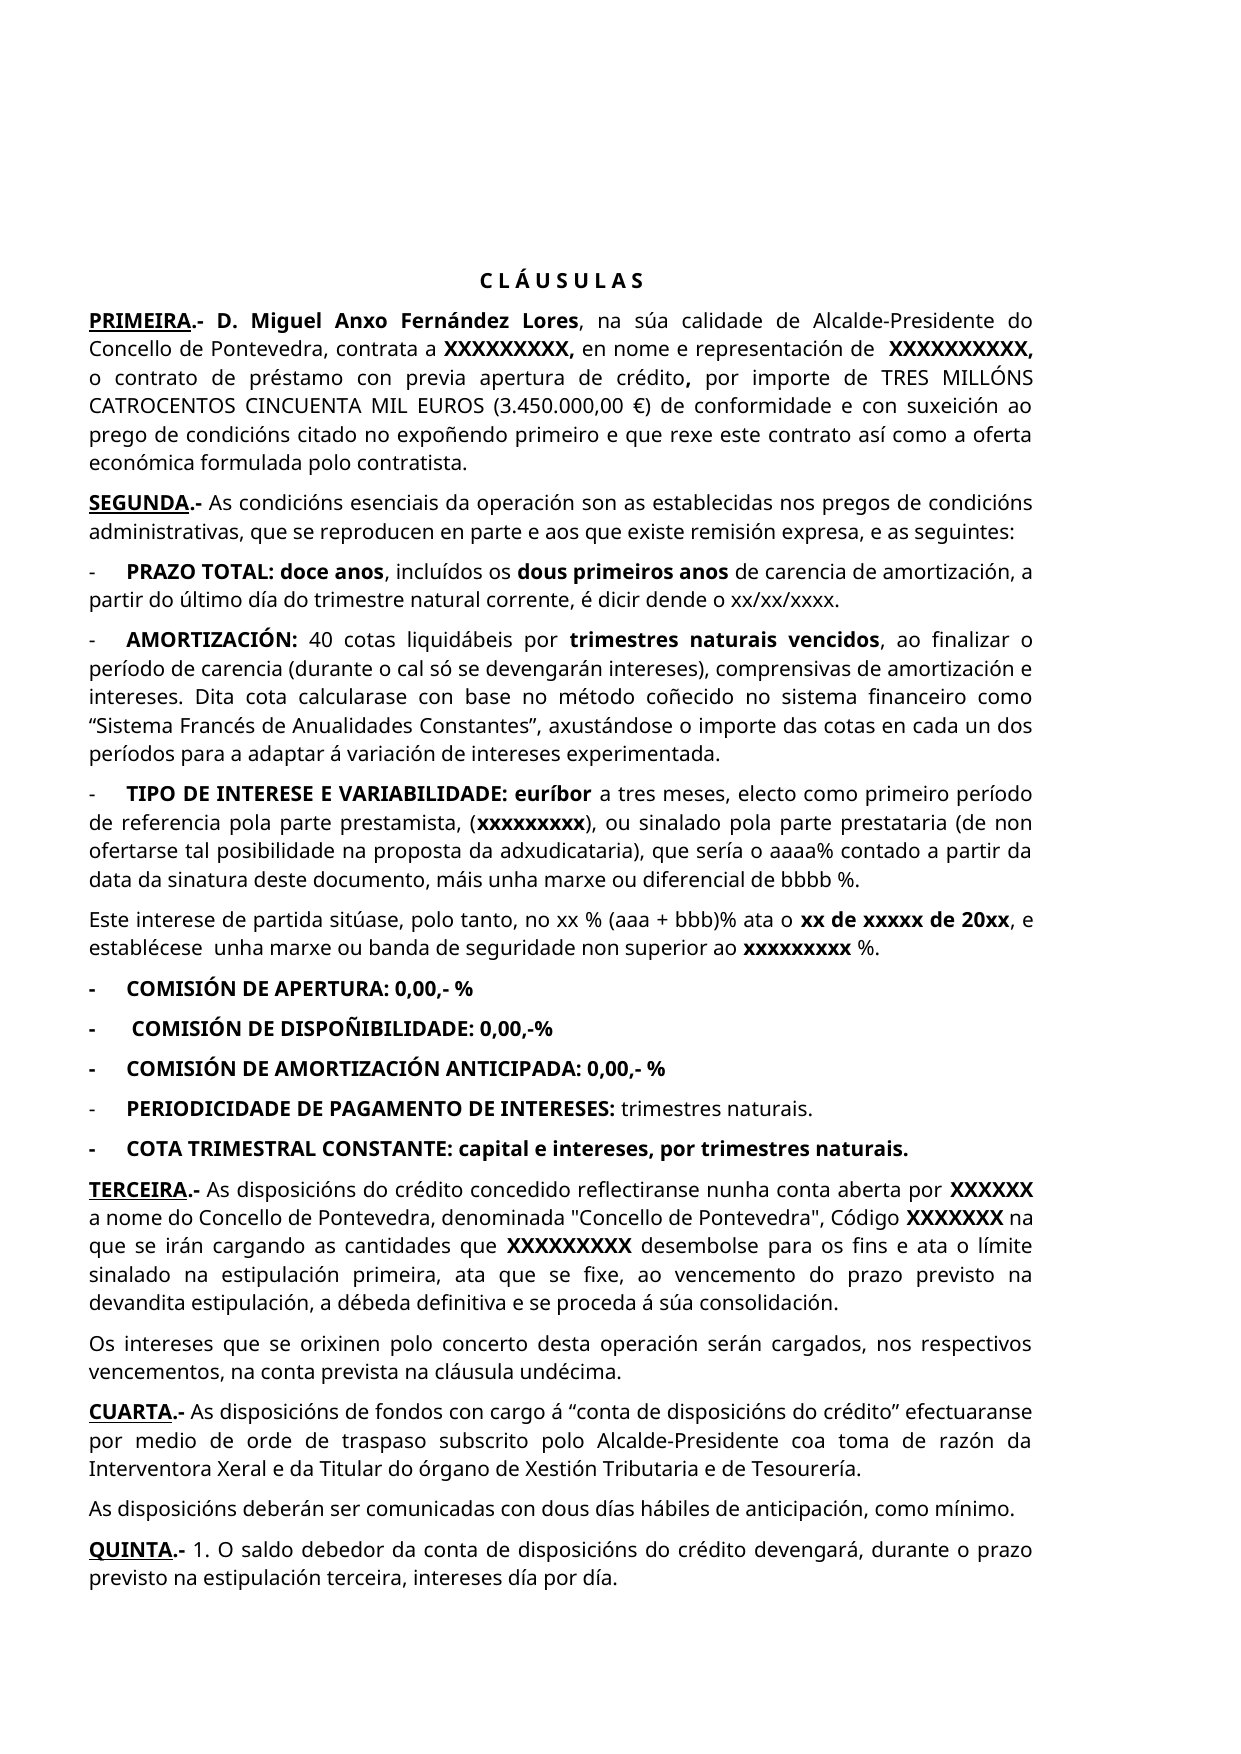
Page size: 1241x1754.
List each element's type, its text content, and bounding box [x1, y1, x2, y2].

text - PERIODICIDADE DE PAGAMENTO DE INTERESES: trimestres naturais. [88, 1094, 1033, 1123]
text Este interese de partida sitúase, polo tanto, no xx % (aaa + bbb)% ata o xx de xxxxx de 20xx, e establécese unha marxe ou banda de seguridade non superior ao xxxxxxxxx %. [88, 905, 1033, 962]
text C L Á U S U L A S [88, 266, 1033, 294]
text CUARTA.- As disposicións de fondos con cargo á “conta de disposicións do crédito” efectuaranse por medio de orde de traspaso subscrito polo Alcalde-Presidente coa toma de razón da Interventora Xeral e da Titular do órgano de Xestión Tributaria e de Tesourería. [88, 1397, 1033, 1483]
text - COTA TRIMESTRAL CONSTANTE: capital e intereses, por trimestres naturais. [88, 1134, 1033, 1163]
text - COMISIÓN DE APERTURA: 0,00,- % [88, 974, 1033, 1002]
text - COMISIÓN DE AMORTIZACIÓN ANTICIPADA: 0,00,- % [88, 1054, 1033, 1083]
text - AMORTIZACIÓN: 40 cotas liquidábeis por trimestres naturais vencidos, ao finalizar o período de carencia (durante o cal só se devengarán intereses), comprensivas de amortización e intereses. Dita cota calcularase con base no método coñecido no sistema financeiro como “Sistema Francés de Anualidades Constantes”, axustándose o importe das cotas en cada un dos períodos para a adaptar á variación de intereses experimentada. [88, 626, 1033, 768]
text SEGUNDA.- As condicións esenciais da operación son as establecidas nos pregos de condicións administrativas, que se reproducen en parte e aos que existe remisión expresa, e as seguintes: [88, 488, 1033, 545]
text PRIMEIRA.- D. Miguel Anxo Fernández Lores, na súa calidade de Alcalde-Presidente do Concello de Pontevedra, contrata a XXXXXXXXX, en nome e representación de XXXXXXXXXX, o contrato de préstamo con previa apertura de crédito, por importe de TRES MILLÓNS CATROCENTOS CINCUENTA MIL EUROS (3.450.000,00 €) de conformidade e con suxeición ao prego de condicións citado no expoñendo primeiro e que rexe este contrato así como a oferta económica formulada polo contratista. [88, 306, 1033, 477]
text - TIPO DE INTERESE E VARIABILIDADE: euríbor a tres meses, electo como primeiro período de referencia pola parte prestamista, (xxxxxxxxx), ou sinalado pola parte prestataria (de non ofertarse tal posibilidade na proposta da adxudicataria), que sería o aaaa% contado a partir da data da sinatura deste documento, máis unha marxe ou diferencial de bbbb %. [88, 779, 1033, 893]
text As disposicións deberán ser comunicadas con dous días hábiles de anticipación, como mínimo. [88, 1494, 1033, 1523]
text Os intereses que se orixinen polo concerto desta operación serán cargados, nos respectivos vencementos, na conta prevista na cláusula undécima. [88, 1329, 1033, 1386]
text - PRAZO TOTAL: doce anos, incluídos os dous primeiros anos de carencia de amortización, a partir do último día do trimestre natural corrente, é dicir dende o xx/xx/xxxx. [88, 557, 1033, 614]
text TERCEIRA.- As disposicións do crédito concedido reflectiranse nunha conta aberta por XXXXXX a nome do Concello de Pontevedra, denominada "Concello de Pontevedra", Código XXXXXXX na que se irán cargando as cantidades que XXXXXXXXX desembolse para os fins e ata o límite sinalado na estipulación primeira, ata que se fixe, ao vencemento do prazo previsto na devandita estipulación, a débeda definitiva e se proceda á súa consolidación. [88, 1175, 1033, 1317]
text - COMISIÓN DE DISPOÑIBILIDADE: 0,00,-% [88, 1014, 1033, 1042]
text QUINTA.- 1. O saldo debedor da conta de disposicións do crédito devengará, durante o prazo previsto na estipulación terceira, intereses día por día. [88, 1535, 1033, 1592]
